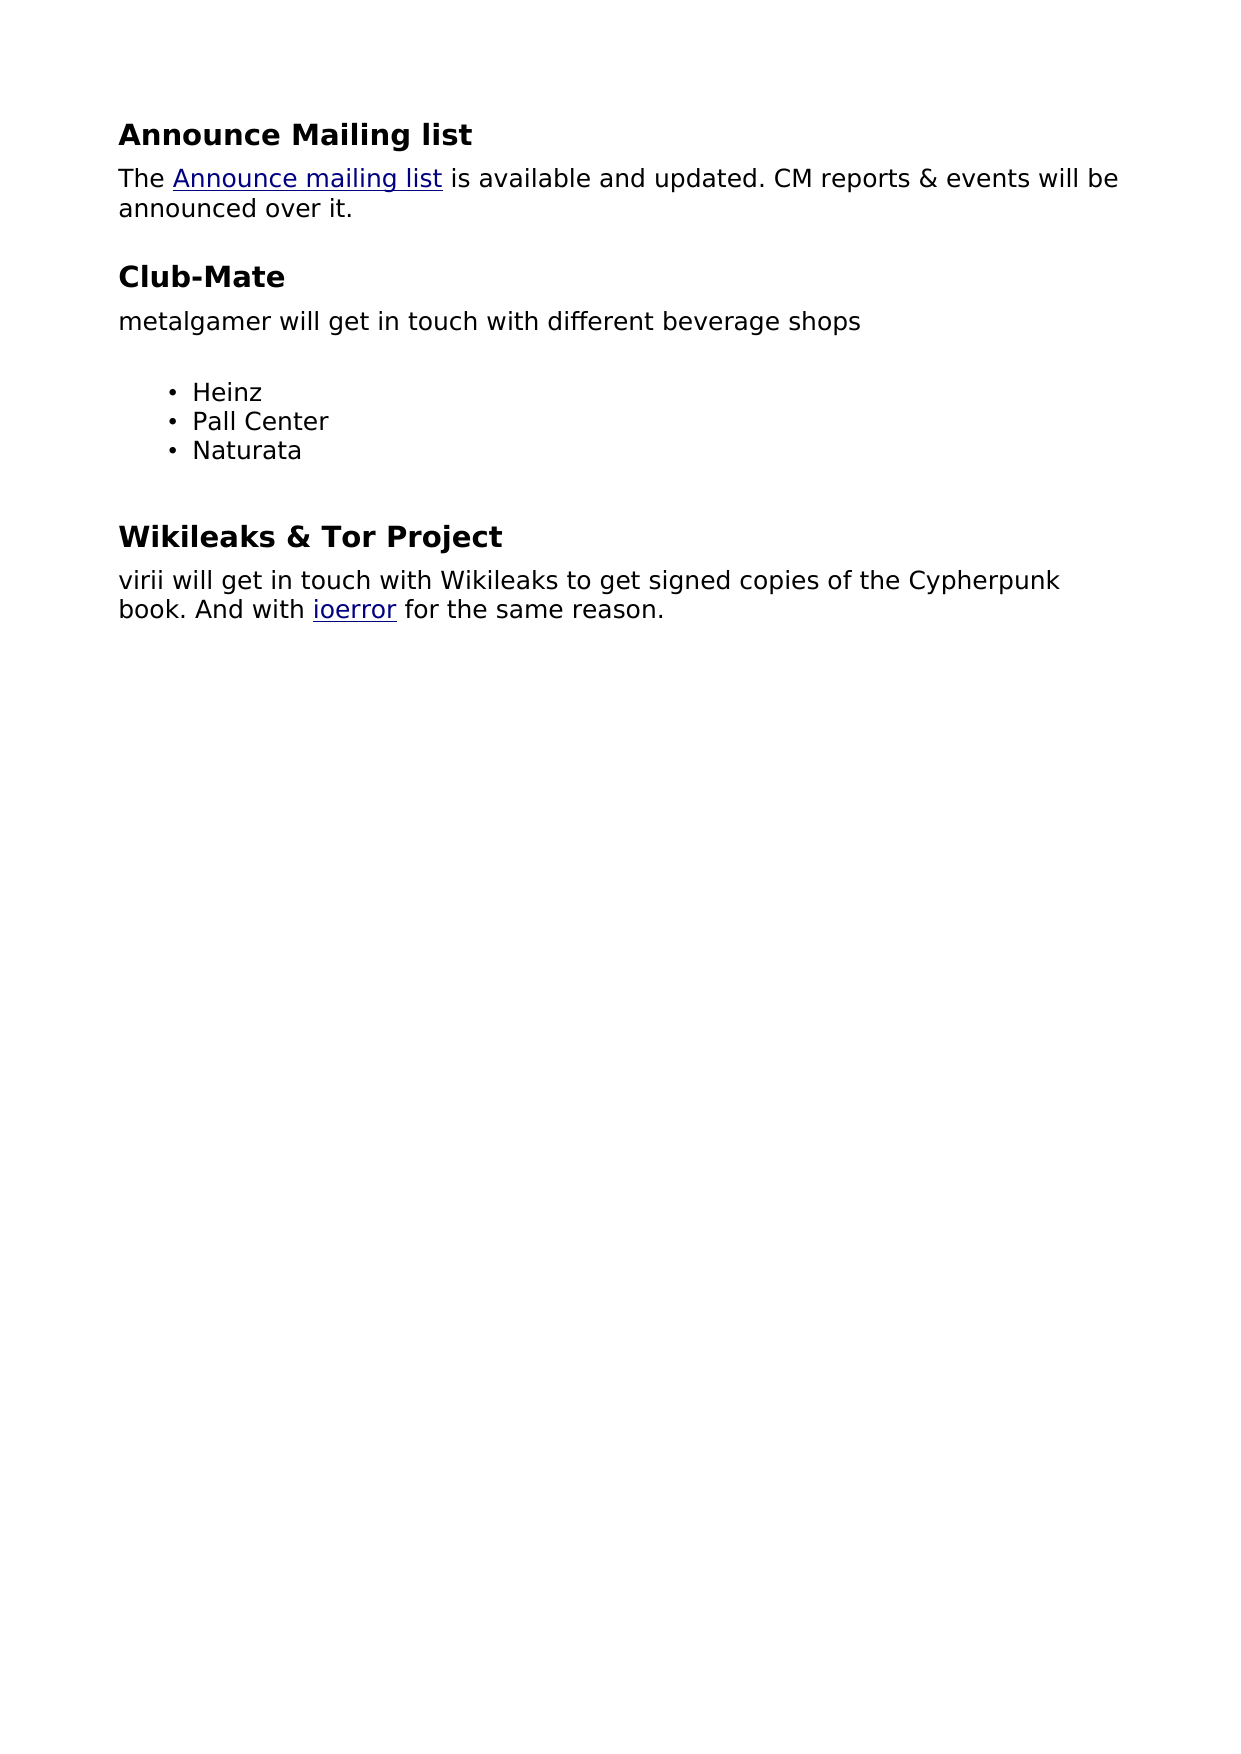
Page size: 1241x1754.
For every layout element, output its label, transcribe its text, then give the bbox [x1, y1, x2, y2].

text metalgamer will get in touch with different beverage shops [118, 307, 1122, 336]
subtitle Announce Mailing list [118, 118, 1122, 152]
subtitle Club-Mate [118, 260, 1122, 294]
list Naturata [177, 436, 1122, 466]
text The Announce mailing list is available and updated. CM reports & events will be announced over it. [118, 164, 1122, 223]
subtitle Wikileaks & Tor Project [118, 520, 1122, 554]
list Pall Center [177, 407, 1122, 436]
text virii will get in touch with Wikileaks to get signed copies of the Cypherpunk book. And with ioerror for the same reason. [118, 566, 1122, 625]
list Heinz [177, 378, 1122, 407]
